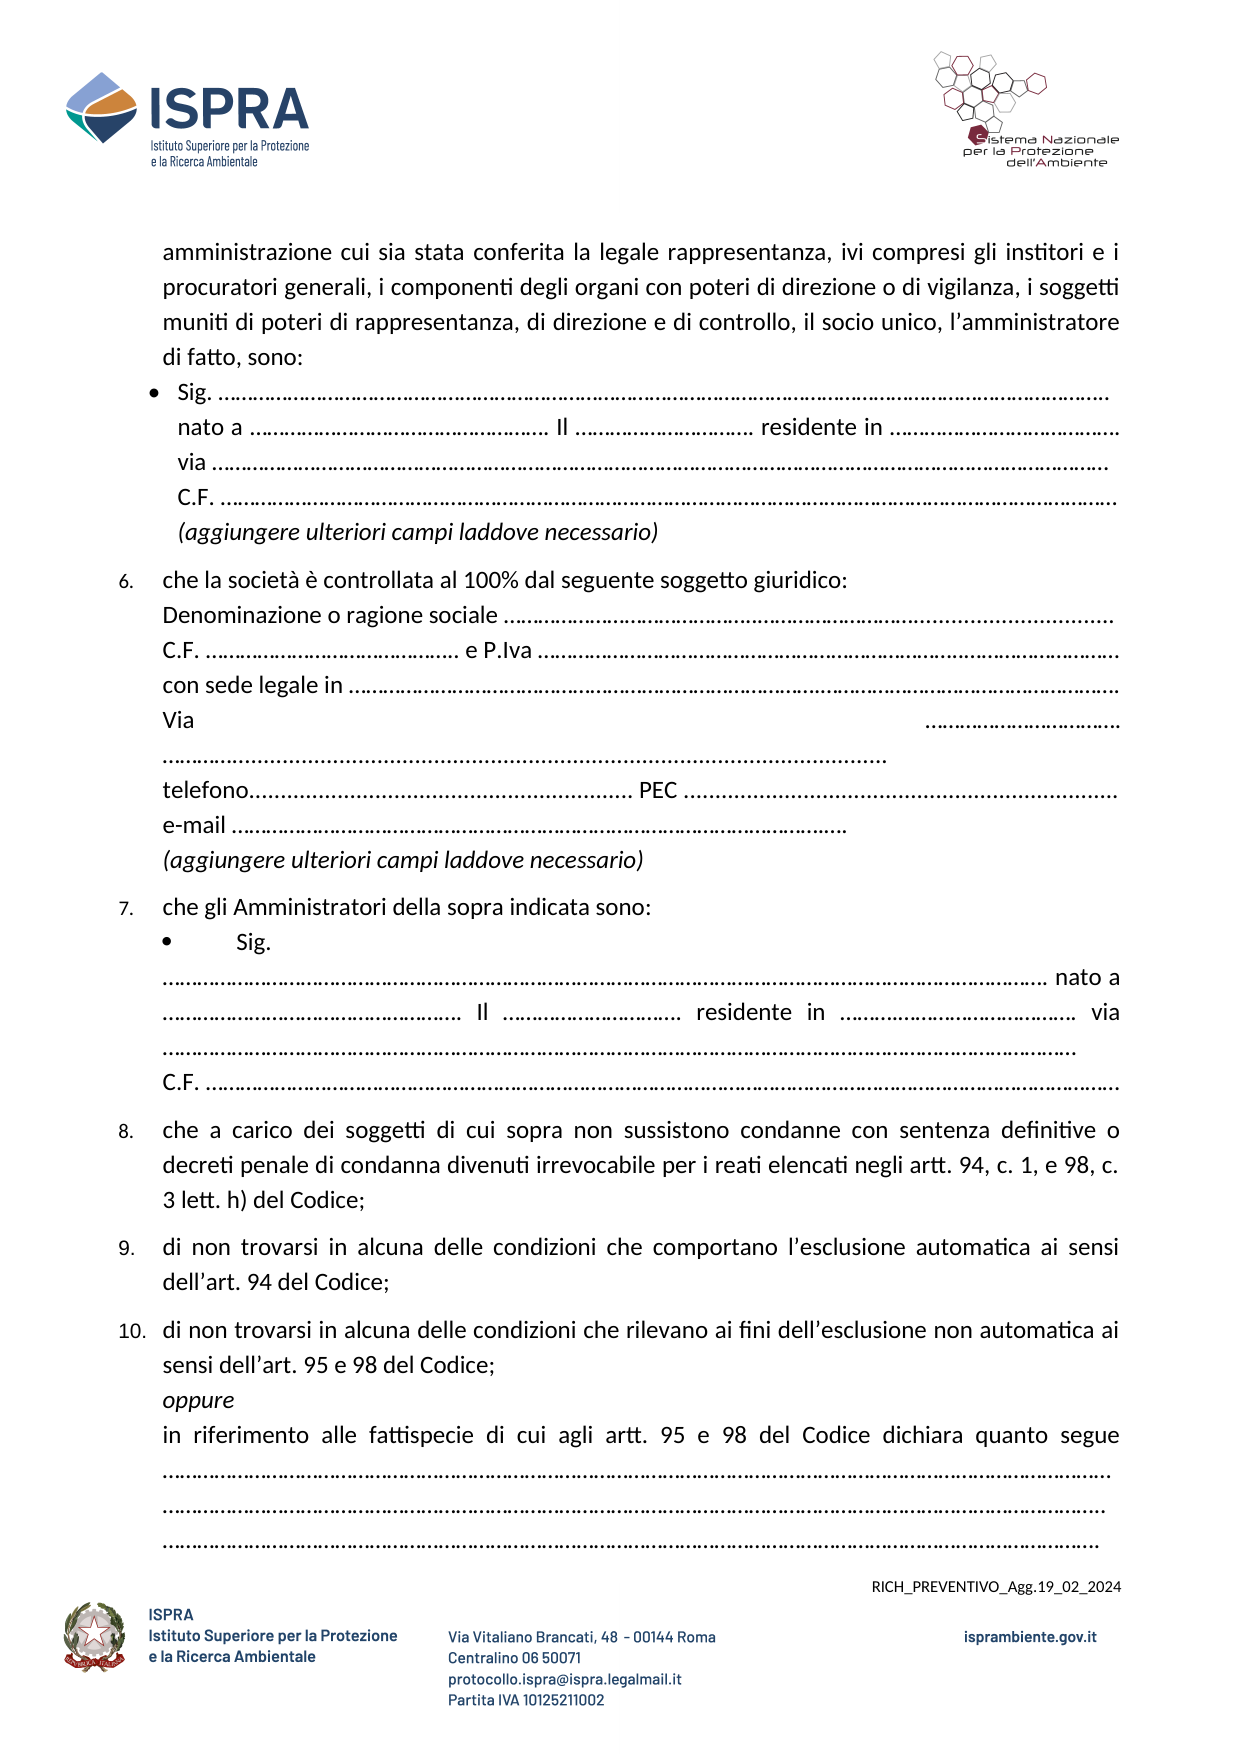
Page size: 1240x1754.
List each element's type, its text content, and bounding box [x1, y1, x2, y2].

text (aggiungere ulteriori campi laddove necessario) [162, 844, 1121, 874]
list che gli Amministratori della sopra indicata sono: [118, 891, 1121, 922]
text telefono............................................................. PEC ..................................................................... [162, 774, 1121, 804]
text con sede legale in ……………………………………………………………………….……………………………………………. [162, 669, 1121, 699]
text C.F. …………………………………………………………………………………………………………………………………………… [162, 1066, 1121, 1097]
text Via …………………………….…………........................................................................................................ [162, 704, 1121, 769]
text nato a ……………………………………………. Il …………………………. residente in …………………………………. via ………………………………………………………………………………………………………………………………………… [177, 411, 1121, 477]
list che la società è controllata al 100% dal seguente soggetto giuridico: [118, 564, 1121, 594]
list che a carico dei soggetti di cui sopra non sussistono condanne con sentenza definitive o decreti penale di condanna divenuti irrevocabile per i reati elencati negli artt. 94, c. 1, e 98, c. 3 lett. h) del Codice; [118, 1114, 1121, 1214]
list di non trovarsi in alcuna delle condizioni che comportano l’esclusione automatica ai sensi dell’art. 94 del Codice; [118, 1231, 1121, 1297]
text e-mail ………………………………………………………………………………………….…. [162, 809, 1121, 839]
text oppure [162, 1384, 1121, 1414]
text • Sig. ……………………………………………………………………………………………………………………………………….. [148, 376, 1121, 407]
text (aggiungere ulteriori campi laddove necessario) [177, 516, 1121, 547]
text Denominazione o ragione sociale ……………………………………..………………………................................ [162, 599, 1121, 629]
list di non trovarsi in alcuna delle condizioni che rilevano ai fini dell’esclusione non automatica ai sensi dell’art. 95 e 98 del Codice; [118, 1314, 1121, 1379]
text ………………………………………………………………………………………………………………………………………………. [162, 1524, 1121, 1554]
list che il Titolare e il Direttore tecnico, nel caso di impresa individuale, i soci amministratori e il direttore tecnico, se trattasi di società in nome collettivo, i soci accomandatari e il direttore tecnico, nel caso di società in accomandita semplice, i membri del consiglio di amministrazione cui sia stata conferita la legale rappresentanza, ivi compresi gli institori e i procuratori generali, i componenti degli organi con poteri di direzione o di vigilanza, i soggetti muniti di poteri di rappresentanza, di direzione e di controllo, il socio unico, l’amministratore di fatto, sono: [118, 236, 1121, 372]
text C.F. ………………………………………………………………………………………………………………………………………… [177, 481, 1121, 512]
text C.F. …………………………………….. e P.Iva ………………………………………………………………..……………………… [162, 634, 1121, 664]
text in riferimento alle fattispecie di cui agli artt. 95 e 98 del Codice dichiara quanto segue ………………………………………………………………………………………………………………………………………………………………………………………………………………………………………………………………………………………………….. [162, 1419, 1121, 1519]
list Sig. ………………………………………………………………………………………………………………………………………. nato a ……………………………………………. Il …………………………. residente in ……….…………………………. via …………………………………………………………………………………………………………………………………………… [162, 926, 1121, 1062]
